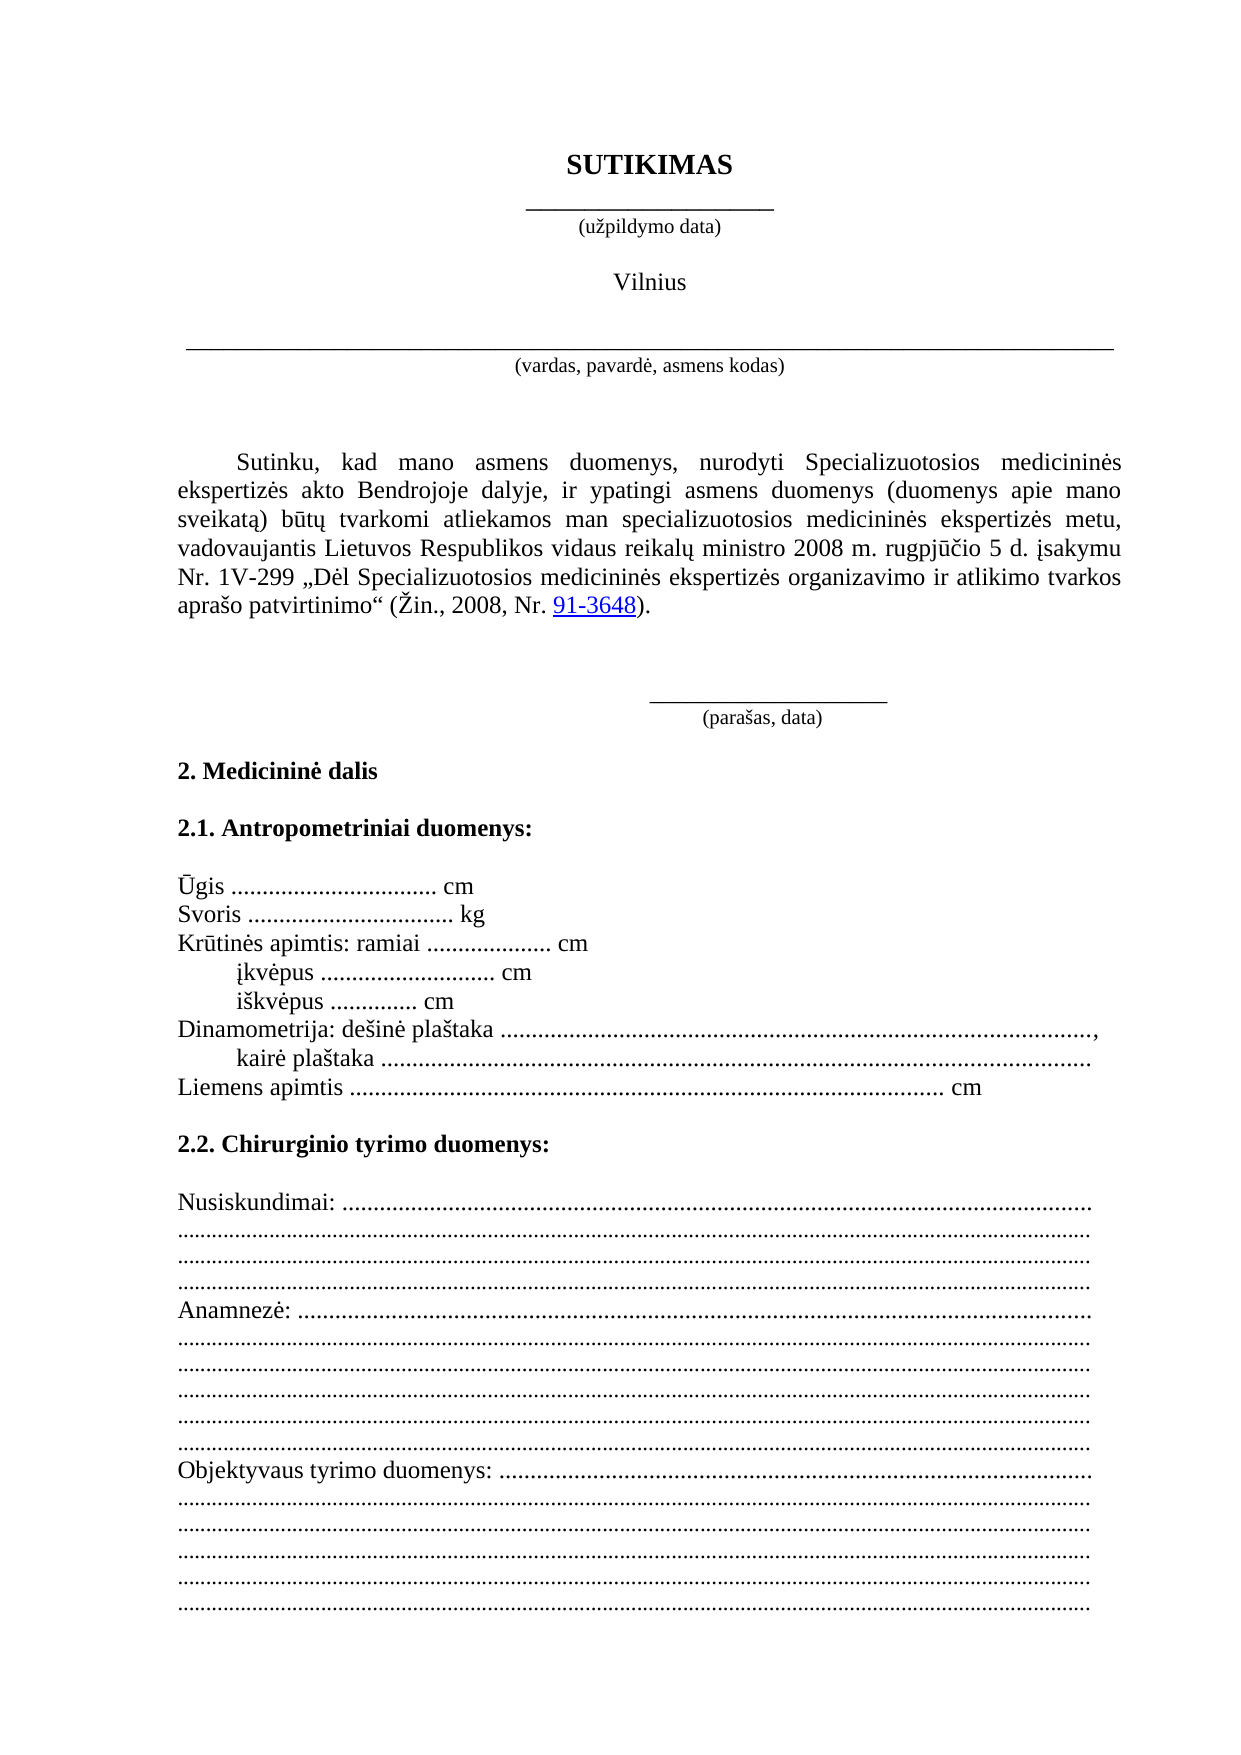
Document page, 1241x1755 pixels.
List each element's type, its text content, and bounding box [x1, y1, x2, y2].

text ... [177, 1403, 1122, 1429]
text (vardas, pavardė, asmens kodas) [177, 353, 1122, 377]
text 2.2. Chirurginio tyrimo duomenys: [177, 1129, 1122, 1158]
text Vilnius [177, 267, 1122, 296]
text ... [177, 1350, 1122, 1376]
text kairė plaštaka [177, 1043, 1122, 1072]
text Nusiskundimai: [177, 1187, 1122, 1216]
text ... [177, 1268, 1122, 1295]
text ___________________ [649, 677, 1122, 705]
text įkvėpus ............................ cm [177, 957, 1122, 986]
text 2. Medicininė dalis [177, 756, 1122, 784]
text ... [177, 1323, 1122, 1350]
text ... [177, 1563, 1122, 1589]
text (užpildymo data) [177, 214, 1122, 238]
text ... [177, 1429, 1122, 1455]
text Objektyvaus tyrimo duomenys: [177, 1455, 1122, 1484]
text Dinamometrija: dešinė plaštaka , [177, 1014, 1122, 1043]
text ... [177, 1376, 1122, 1403]
text ... [177, 1484, 1122, 1510]
text Krūtinės apimtis: ramiai .................... cm [177, 928, 1122, 957]
text Liemens apimtis cm [177, 1072, 1122, 1101]
text Svoris ................................. kg [177, 899, 1122, 928]
text SUTIKIMAS [177, 147, 1122, 180]
text Anamnezė: [177, 1295, 1122, 1323]
text ... [177, 1537, 1122, 1563]
text ... [177, 1242, 1122, 1268]
text ... [177, 1589, 1122, 1616]
text (parašas, data) [702, 705, 1122, 729]
text ... [177, 1510, 1122, 1537]
text 2.1. Antropometriniai duomenys: [177, 813, 1122, 842]
text Ūgis ................................. cm [177, 871, 1122, 899]
text iškvėpus .............. cm [177, 986, 1122, 1014]
text Sutinku, kad mano asmens duomenys, nurodyti Specializuotosios medicininės ekspertizės akto Bendrojoje dalyje, ir ypatingi asmens duomenys (duomenys apie mano sveikatą) būtų tvarkomi atliekamos man specializuotosios medicininės ekspertizės metu, vadovaujantis Lietuvos Respublikos vidaus reikalų ministro 2008 m. rugpjūčio 5 d. įsakymu Nr. 1V-299 „Dėl Specializuotosios medicininės ekspertizės organizavimo ir atlikimo tvarkos aprašo patvirtinimo“ (Žin., 2008, Nr. 91-3648). [177, 447, 1122, 619]
text ... [177, 1216, 1122, 1242]
text _ [177, 324, 1122, 353]
text _________________ [177, 180, 1122, 214]
